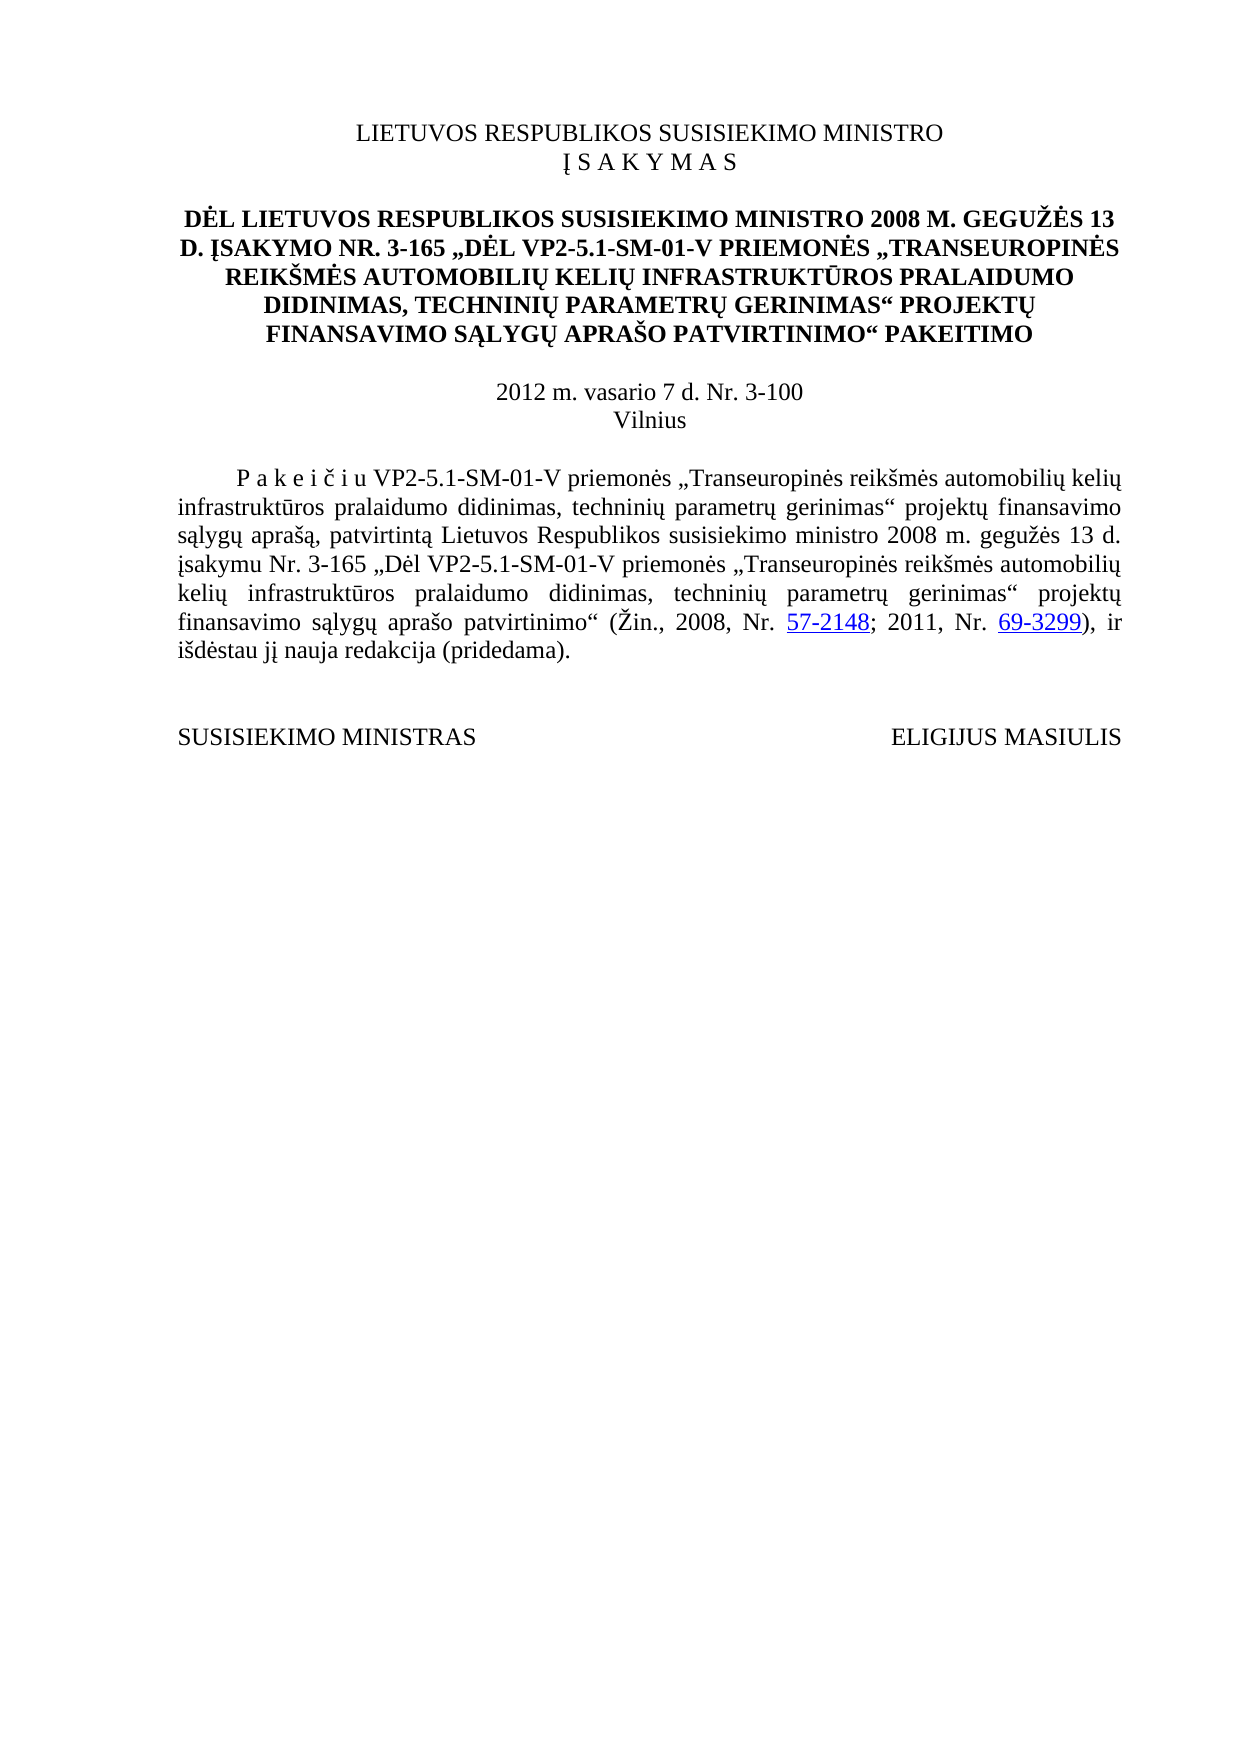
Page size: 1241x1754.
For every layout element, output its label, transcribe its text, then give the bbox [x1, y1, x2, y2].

text DĖL LIETUVOS RESPUBLIKOS SUSISIEKIMO MINISTRO 2008 M. GEGUŽĖS 13 D. ĮSAKYMO Nr. 3-165 „DĖL VP2-5.1-SM-01-V PRIEMONĖS „TRANSEUROPINĖS REIKŠMĖS AUTOMOBILIŲ KELIŲ INFRASTRUKTŪROS PRALAIDUMO DIDINIMAS, TECHNINIŲ PARAMETRŲ GERINIMAS“ PROJEKTŲ FINANSAVIMO SĄLYGŲ APRAŠO PATVIRTINIMO“ PAKEITIMO [177, 204, 1122, 348]
text Į S A K Y M A S [177, 147, 1122, 176]
text Vilnius [177, 406, 1122, 434]
text P a k e i č i u VP2-5.1-SM-01-V priemonės „Transeuropinės reikšmės automobilių kelių infrastruktūros pralaidumo didinimas, techninių parametrų gerinimas“ projektų finansavimo sąlygų aprašą, patvirtintą Lietuvos Respublikos susisiekimo ministro 2008 m. gegužės 13 d. įsakymu Nr. 3-165 „Dėl VP2-5.1-SM-01-V priemonės „Transeuropinės reikšmės automobilių kelių infrastruktūros pralaidumo didinimas, techninių parametrų gerinimas“ projektų finansavimo sąlygų aprašo patvirtinimo“ (Žin., 2008, Nr. 57-2148; 2011, Nr. 69-3299), ir išdėstau jį nauja redakcija (pridedama). [177, 463, 1122, 664]
text Susisiekimo ministras Eligijus Masiulis [177, 722, 1122, 751]
text LIETUVOS RESPUBLIKOS SUSISIEKIMO MINISTRO [177, 118, 1122, 147]
text 2012 m. vasario 7 d. Nr. 3-100 [177, 377, 1122, 406]
